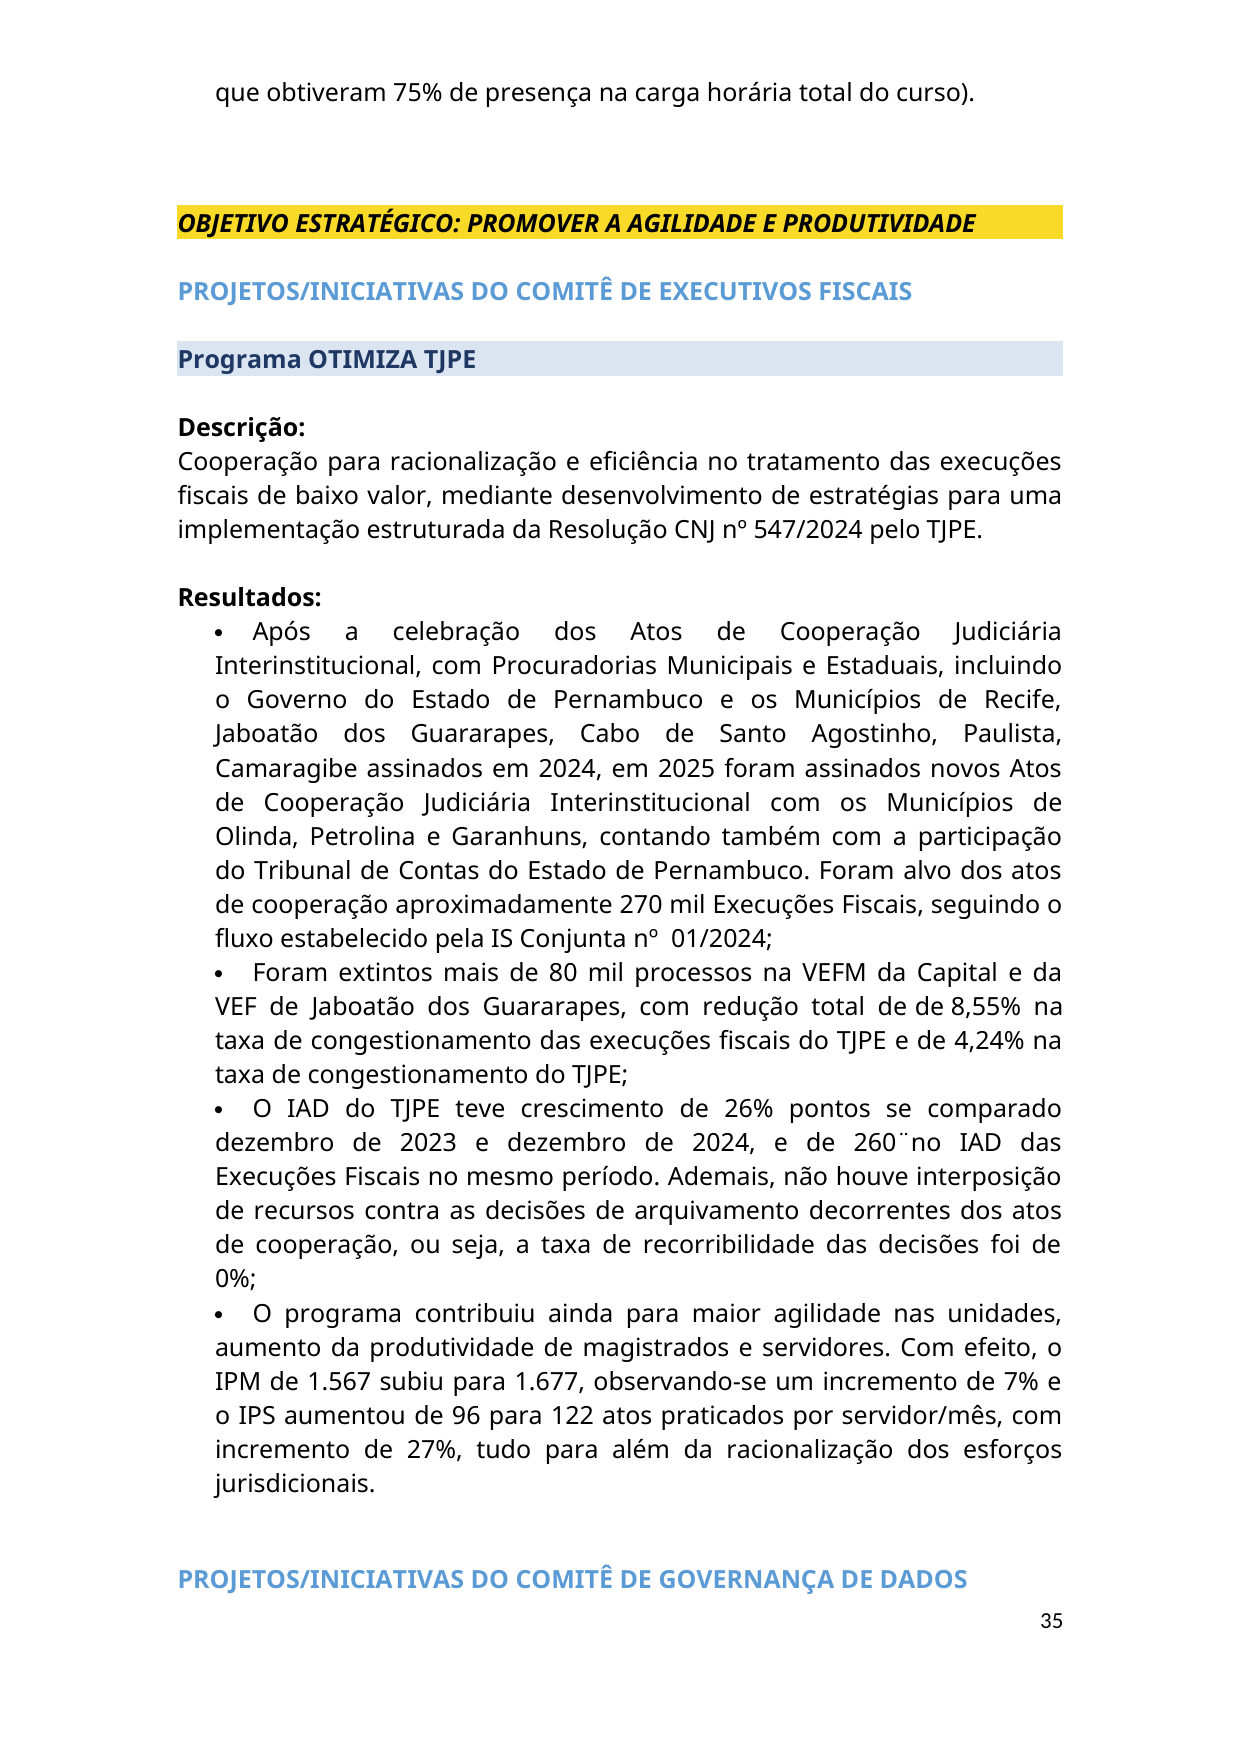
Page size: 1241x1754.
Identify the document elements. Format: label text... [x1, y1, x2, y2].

text Resultados: [177, 580, 1063, 614]
list O IAD do TJPE teve crescimento de 26% pontos se comparado dezembro de 2023 e dezembro de 2024, e de 260¨no IAD das Execuções Fiscais no mesmo período. Ademais, não houve interposição de recursos contra as decisões de arquivamento decorrentes dos atos de cooperação, ou seja, a taxa de recorribilidade das decisões foi de 0%; [215, 1091, 1063, 1295]
text Descrição: [177, 409, 1063, 444]
text Cooperação para racionalização e eficiência no tratamento das execuções fiscais de baixo valor, mediante desenvolvimento de estratégias para uma implementação estruturada da Resolução CNJ nº 547/2024 pelo TJPE. [177, 444, 1063, 546]
text PROJETOS/INICIATIVAS DO COMITÊ DE EXECUTIVOS FISCAIS [177, 273, 1063, 307]
text OBJETIVO ESTRATÉGICO: PROMOVER A AGILIDADE E PRODUTIVIDADE [177, 205, 1063, 239]
list Após a celebração dos Atos de Cooperação Judiciária Interinstitucional, com Procuradorias Municipais e Estaduais, incluindo o Governo do Estado de Pernambuco e os Municípios de Recife, Jaboatão dos Guararapes, Cabo de Santo Agostinho, Paulista, Camaragibe assinados em 2024, em 2025 foram assinados novos Atos de Cooperação Judiciária Interinstitucional com os Municípios de Olinda, Petrolina e Garanhuns, contando também com a participação do Tribunal de Contas do Estado de Pernambuco. Foram alvo dos atos de cooperação aproximadamente 270 mil Execuções Fiscais, seguindo o fluxo estabelecido pela IS Conjunta nº 01/2024; [215, 614, 1063, 954]
text Programa OTIMIZA TJPE [177, 341, 1063, 376]
list O programa contribuiu ainda para maior agilidade nas unidades, aumento da produtividade de magistrados e servidores. Com efeito, o IPM de 1.567 subiu para 1.677, observando-se um incremento de 7% e o IPS aumentou de 96 para 122 atos praticados por servidor/mês, com incremento de 27%, tudo para além da racionalização dos esforços jurisdicionais. [215, 1295, 1063, 1499]
list Foram extintos mais de 80 mil processos na VEFM da Capital e da VEF de Jaboatão dos Guararapes, com redução total de de 8,55% na taxa de congestionamento das execuções fiscais do TJPE e de 4,24% na taxa de congestionamento do TJPE; [215, 954, 1063, 1091]
text PROJETOS/INICIATIVAS DO COMITÊ DE GOVERNANÇA DE DADOS [177, 1562, 1063, 1596]
list que obtiveram 75% de presença na carga horária total do curso). [215, 75, 1063, 137]
